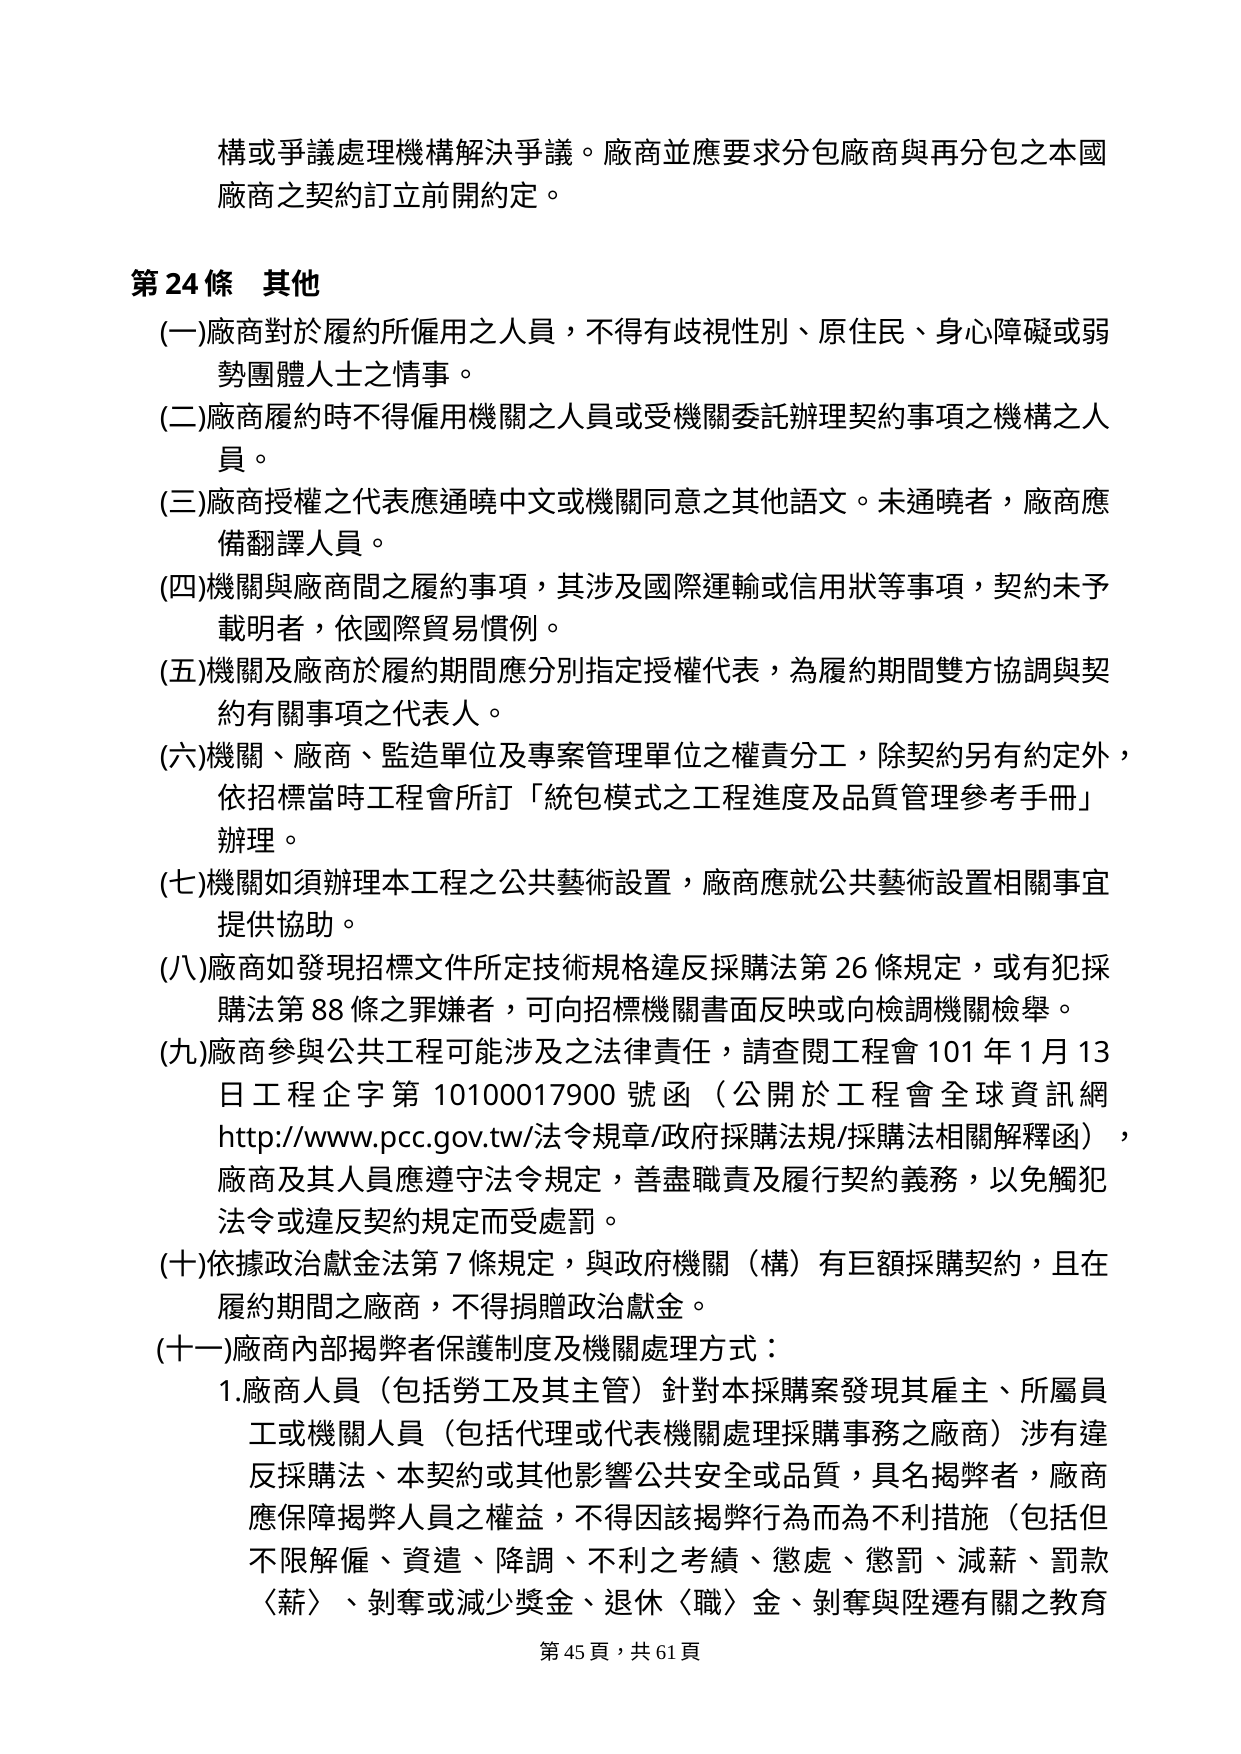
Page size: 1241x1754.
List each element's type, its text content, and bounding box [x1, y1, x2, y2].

text 構或爭議處理機構解決爭議。廠商並應要求分包廠商與再分包之本國廠商之契約訂立前開約定。 [159, 130, 1110, 214]
text (六)機關、廠商、監造單位及專案管理單位之權責分工，除契約另有約定外，依招標當時工程會所訂「統包模式之工程進度及品質管理參考手冊」辦理。 [159, 732, 1110, 859]
text 1.廠商人員（包括勞工及其主管）針對本採購案發現其雇主、所屬員工或機關人員（包括代理或代表機關處理採購事務之廠商）涉有違反採購法、本契約或其他影響公共安全或品質，具名揭弊者，廠商應保障揭弊人員之權益，不得因該揭弊行為而為不利措施（包括但不限解僱、資遣、降調、不利之考績、懲處、懲罰、減薪、罰款〈薪〉、剝奪或減少獎金、退休〈職〉金、剝奪與陞遷有關之教育 [217, 1368, 1110, 1622]
text (十一)廠商內部揭弊者保護制度及機關處理方式： [156, 1325, 1110, 1368]
text (一)廠商對於履約所僱用之人員，不得有歧視性別、原住民、身心障礙或弱勢團體人士之情事。 [159, 309, 1110, 394]
text (八)廠商如發現招標文件所定技術規格違反採購法第26條規定，或有犯採購法第88條之罪嫌者，可向招標機關書面反映或向檢調機關檢舉。 [159, 944, 1110, 1029]
text (九)廠商參與公共工程可能涉及之法律責任，請查閱工程會101年1月13日工程企字第10100017900號函（公開於工程會全球資訊網http://www.pcc.gov.tw/法令規章/政府採購法規/採購法相關解釋函），廠商及其人員應遵守法令規定，善盡職責及履行契約義務，以免觸犯法令或違反契約規定而受處罰。 [159, 1029, 1110, 1241]
text (七)機關如須辦理本工程之公共藝術設置，廠商應就公共藝術設置相關事宜提供協助。 [159, 859, 1110, 944]
text (十)依據政治獻金法第7條規定，與政府機關（構）有巨額採購契約，且在履約期間之廠商，不得捐贈政治獻金。 [159, 1241, 1110, 1325]
text 第24條 其他 [130, 260, 1110, 303]
text (二)廠商履約時不得僱用機關之人員或受機關委託辦理契約事項之機構之人員。 [159, 394, 1110, 478]
text (三)廠商授權之代表應通曉中文或機關同意之其他語文。未通曉者，廠商應備翻譯人員。 [159, 478, 1110, 563]
text (五)機關及廠商於履約期間應分別指定授權代表，為履約期間雙方協調與契約有關事項之代表人。 [159, 648, 1110, 732]
text (四)機關與廠商間之履約事項，其涉及國際運輸或信用狀等事項，契約未予載明者，依國際貿易慣例。 [159, 563, 1110, 648]
